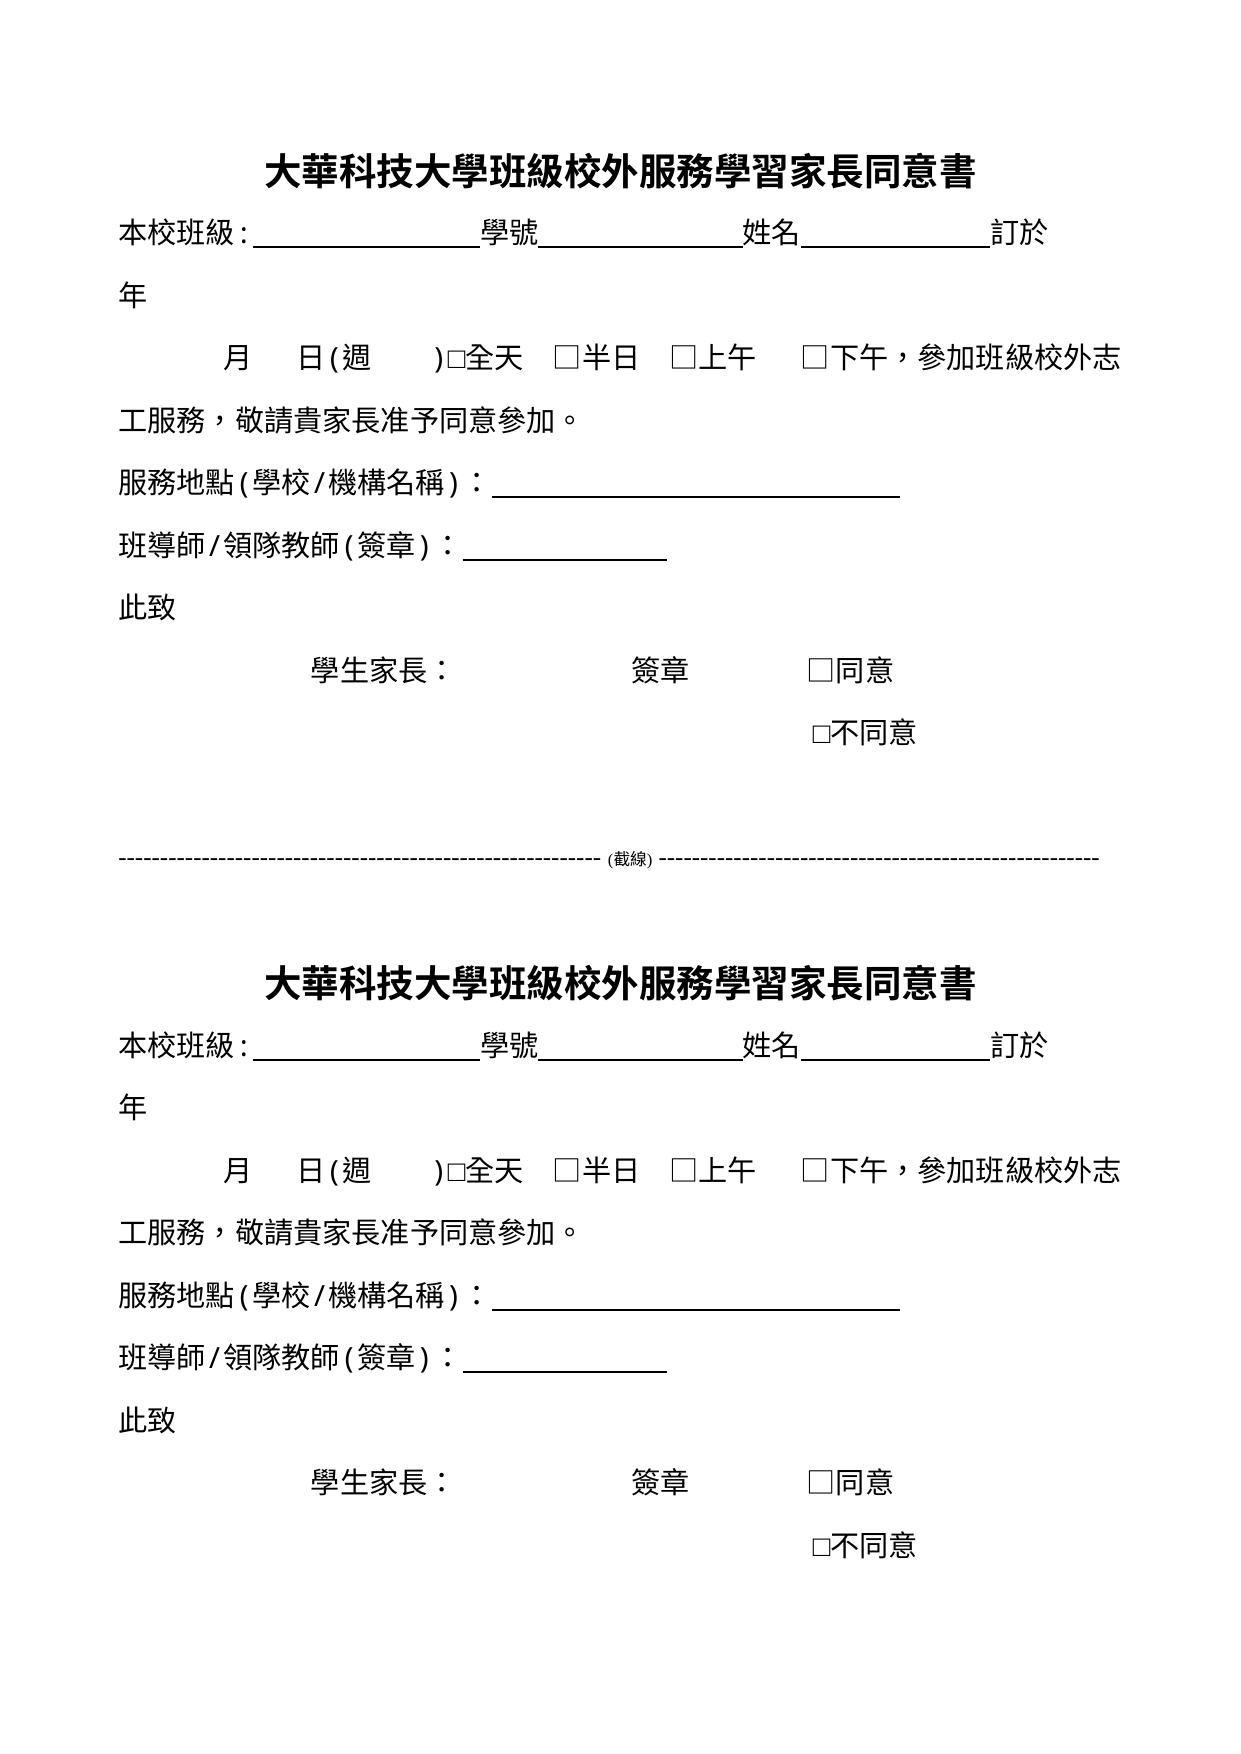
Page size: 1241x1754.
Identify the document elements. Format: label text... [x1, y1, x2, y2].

text 服務地點(學校/機構名稱)： [118, 1252, 1122, 1314]
text 月 日(週 )□全天 □半日 □上午 □下午，參加班級校外志工服務，敬請貴家長准予同意參加。 [118, 314, 1122, 439]
text □不同意 [118, 689, 1122, 752]
text 服務地點(學校/機構名稱)： [118, 439, 1122, 502]
text 班導師/領隊教師(簽章)： [118, 1314, 1122, 1377]
text 此致 [118, 564, 1122, 627]
text 大華科技大學班級校外服務學習家長同意書 [118, 939, 1122, 1002]
text 學生家長： 簽章 □同意 [118, 627, 1122, 689]
text 本校班級: 學號 姓名 訂於 年 [118, 1002, 1122, 1127]
text □不同意 [118, 1502, 1122, 1564]
text 班導師/領隊教師(簽章)： [118, 502, 1122, 564]
text 大華科技大學班級校外服務學習家長同意書 [118, 127, 1122, 189]
text 本校班級: 學號 姓名 訂於 年 [118, 189, 1122, 314]
text 此致 [118, 1377, 1122, 1439]
text ---------------------------------------------------------- (截線) ----------------------------------------------------- [118, 814, 1122, 877]
text 學生家長： 簽章 □同意 [118, 1439, 1122, 1502]
text 月 日(週 )□全天 □半日 □上午 □下午，參加班級校外志工服務，敬請貴家長准予同意參加。 [118, 1127, 1122, 1252]
